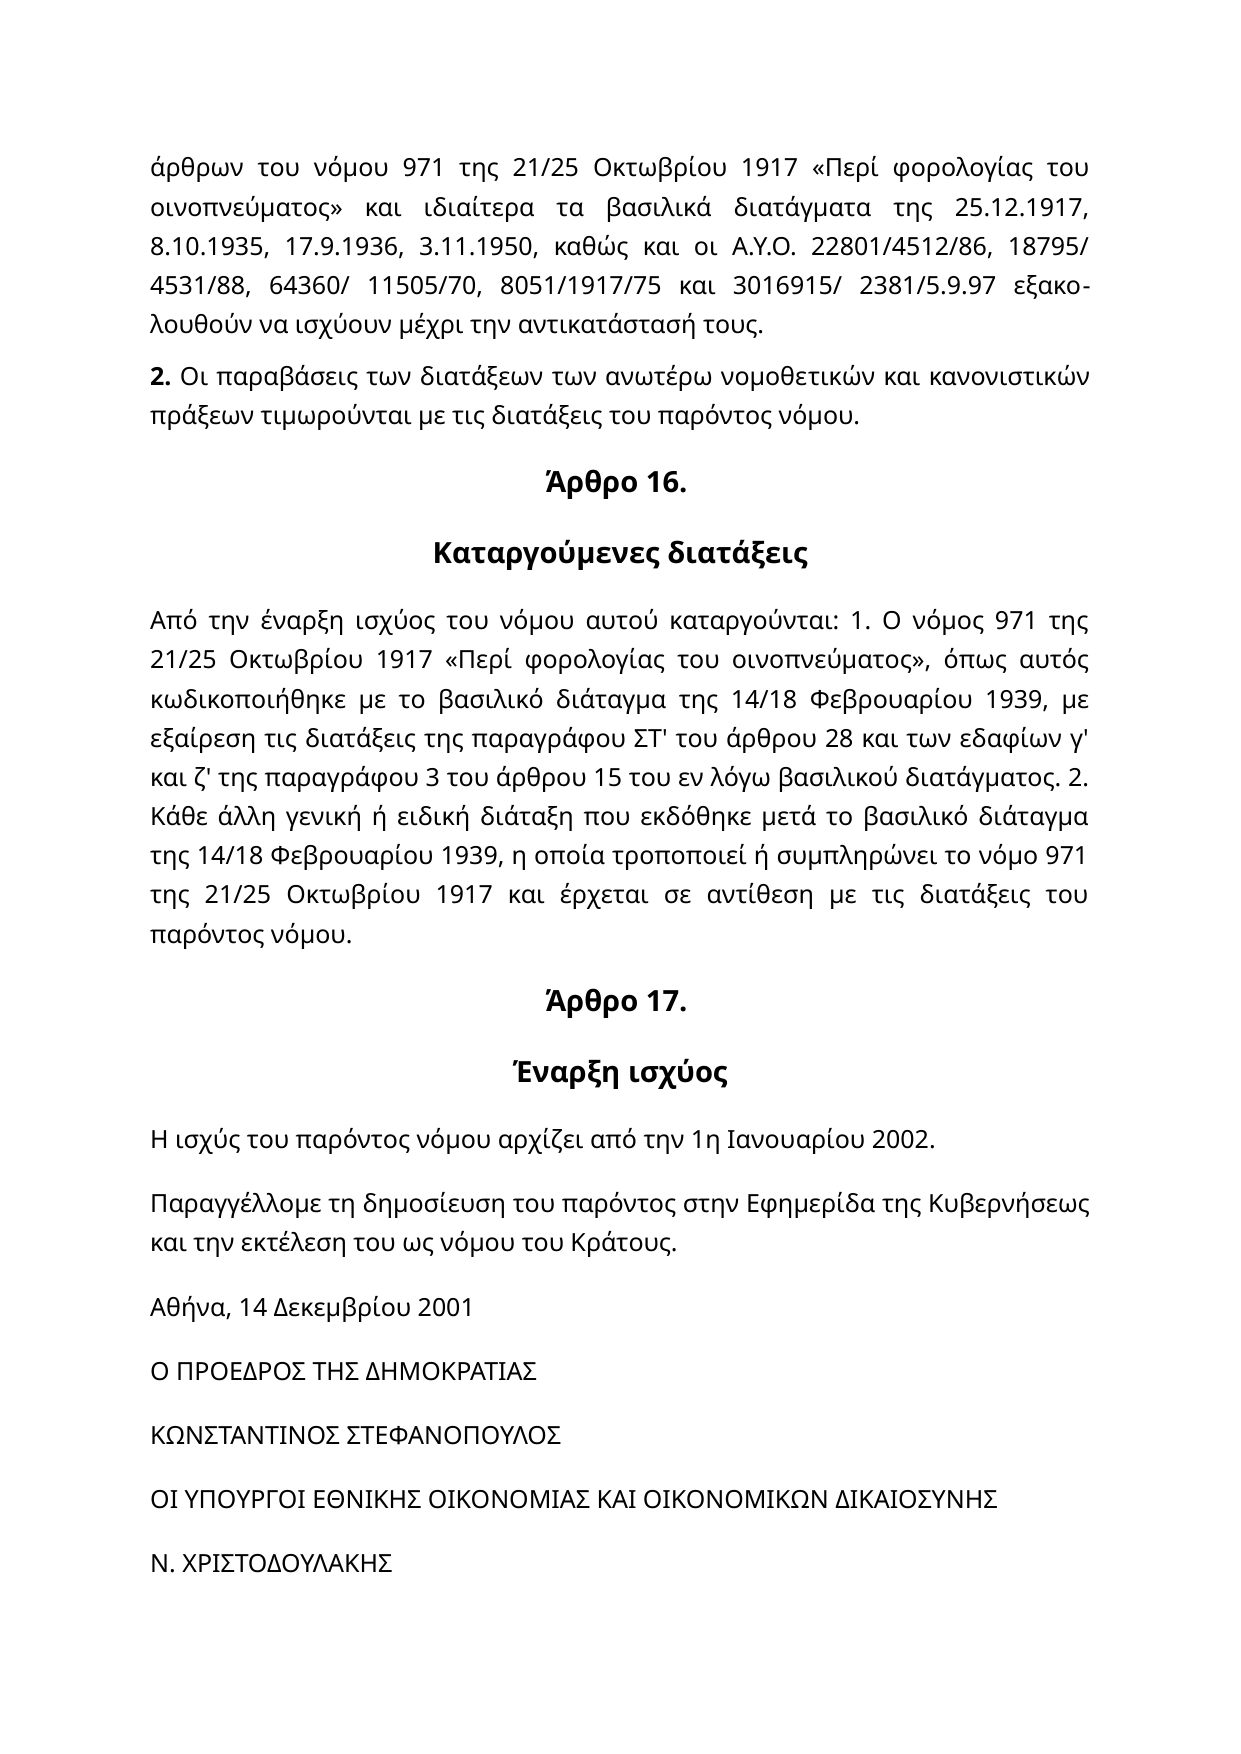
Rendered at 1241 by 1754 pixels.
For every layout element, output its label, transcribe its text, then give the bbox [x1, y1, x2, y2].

subtitle Έναρξη ισχύος [150, 1051, 1090, 1091]
text Αθήνα, 14 Δεκεμβρίου 2001 [150, 1289, 1090, 1323]
text Ο ΠΡΟΕΔΡΟΣ ΤΗΣ ΔΗΜΟΚΡΑΤΙΑΣ [150, 1353, 1090, 1387]
text Ν. ΧΡΙΣΤΟΔΟΥΛΑΚΗΣ [150, 1546, 1090, 1580]
subtitle Καταργούμενες διατάξεις [150, 532, 1090, 572]
text Παραγγέλλομε τη δημοσίευση του παρόντος στην Εφημερίδα της Κυβερνήσεως και την εκτέλεση του ως νόμου του Κράτους. [150, 1186, 1090, 1259]
text ΟΙ ΥΠΟΥΡΓΟΙ ΕΘΝΙΚΗΣ ΟΙΚΟΝΟΜΙΑΣ ΚΑΙ ΟΙΚΟΝΟΜΙΚΩΝ ΔΙΚΑΙΟΣΥΝΗΣ [150, 1482, 1090, 1516]
text άρθρων του νόμου 971 της 21/25 Οκτωβρίου 1917 «Περί φορολογίας του οινοπνεύματος» και ιδιαίτερα τα βασιλικά διατάγματα της 25.12.1917, 8.10.1935, 17.9.1936, 3.11.1950, καθώς και οι Α.Υ.Ο. 22801/4512/86, 18795/ 4531/88, 64360/ 11505/70, 8051/1917/75 και 3016915/ 2381/5.9.97 εξακο­λουθούν να ισχύουν μέχρι την αντικατάστασή τους. [150, 150, 1090, 341]
text Από την έναρξη ισχύος του νόμου αυτού καταργούνται: 1. Ο νόμος 971 της 21/25 Οκτωβρίου 1917 «Περί φορολογίας του οινοπνεύματος», όπως αυτός κωδικοποιήθηκε με το βασιλικό διάταγμα της 14/18 Φεβρουαρίου 1939, με εξαίρεση τις διατάξεις της παραγράφου ΣΤ' του άρθρου 28 και των εδαφίων γ' και ζ' της παραγράφου 3 του άρθρου 15 του εν λόγω βασιλικού διατάγματος. 2. Κάθε άλλη γενική ή ειδική διάταξη που εκδόθηκε μετά το βασιλικό διάταγμα της 14/18 Φεβρουαρίου 1939, η οποία τροποποιεί ή συμπληρώνει το νόμο 971 της 21/25 Οκτωβρίου 1917 και έρχεται σε αντίθεση με τις διατάξεις του παρόντος νόμου. [150, 603, 1090, 950]
subtitle Άρθρο 17. [150, 980, 1090, 1020]
subtitle Άρθρο 16. [150, 462, 1090, 501]
text ΚΩΝΣΤΑΝΤΙΝΟΣ ΣΤΕΦΑΝΟΠΟΥΛΟΣ [150, 1417, 1090, 1452]
text 2. Οι παραβάσεις των διατάξεων των ανωτέρω νομοθε­τικών και κανονιστικών πράξεων τιμωρούνται με τις διατάξεις του παρόντος νόμου. [150, 358, 1090, 432]
text Η ισχύς του παρόντος νόμου αρχίζει από την 1η Ιανου­αρίου 2002. [150, 1122, 1090, 1156]
